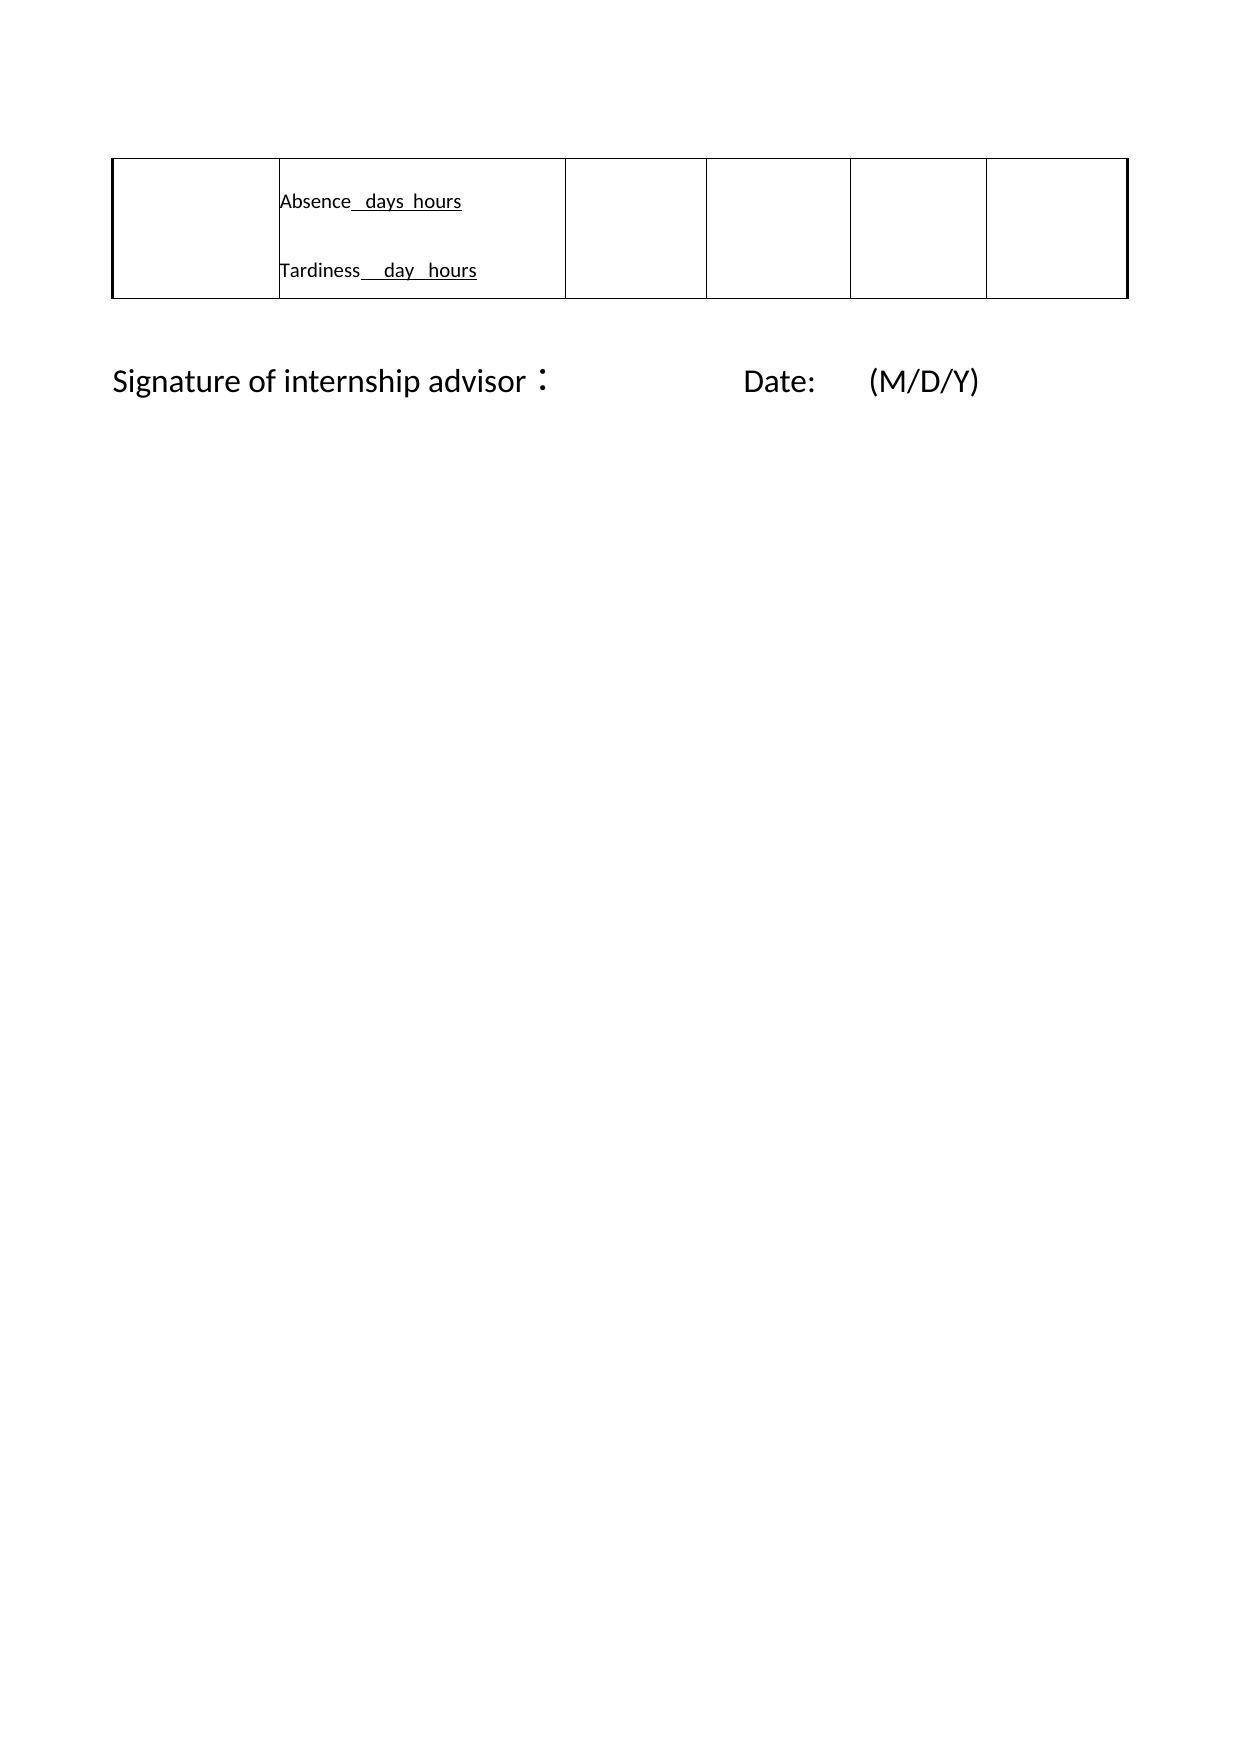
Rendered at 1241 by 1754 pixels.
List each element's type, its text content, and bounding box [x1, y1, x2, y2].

table_cell [707, 159, 850, 298]
table_cell [566, 159, 706, 298]
table_cell [851, 159, 986, 298]
table_cell [114, 159, 279, 298]
text Signature of internship advisor： Date: (M/D/Y) [112, 336, 1128, 399]
table_cell Absence days hours Tardiness day hours [280, 159, 565, 298]
table_cell [987, 159, 1126, 298]
